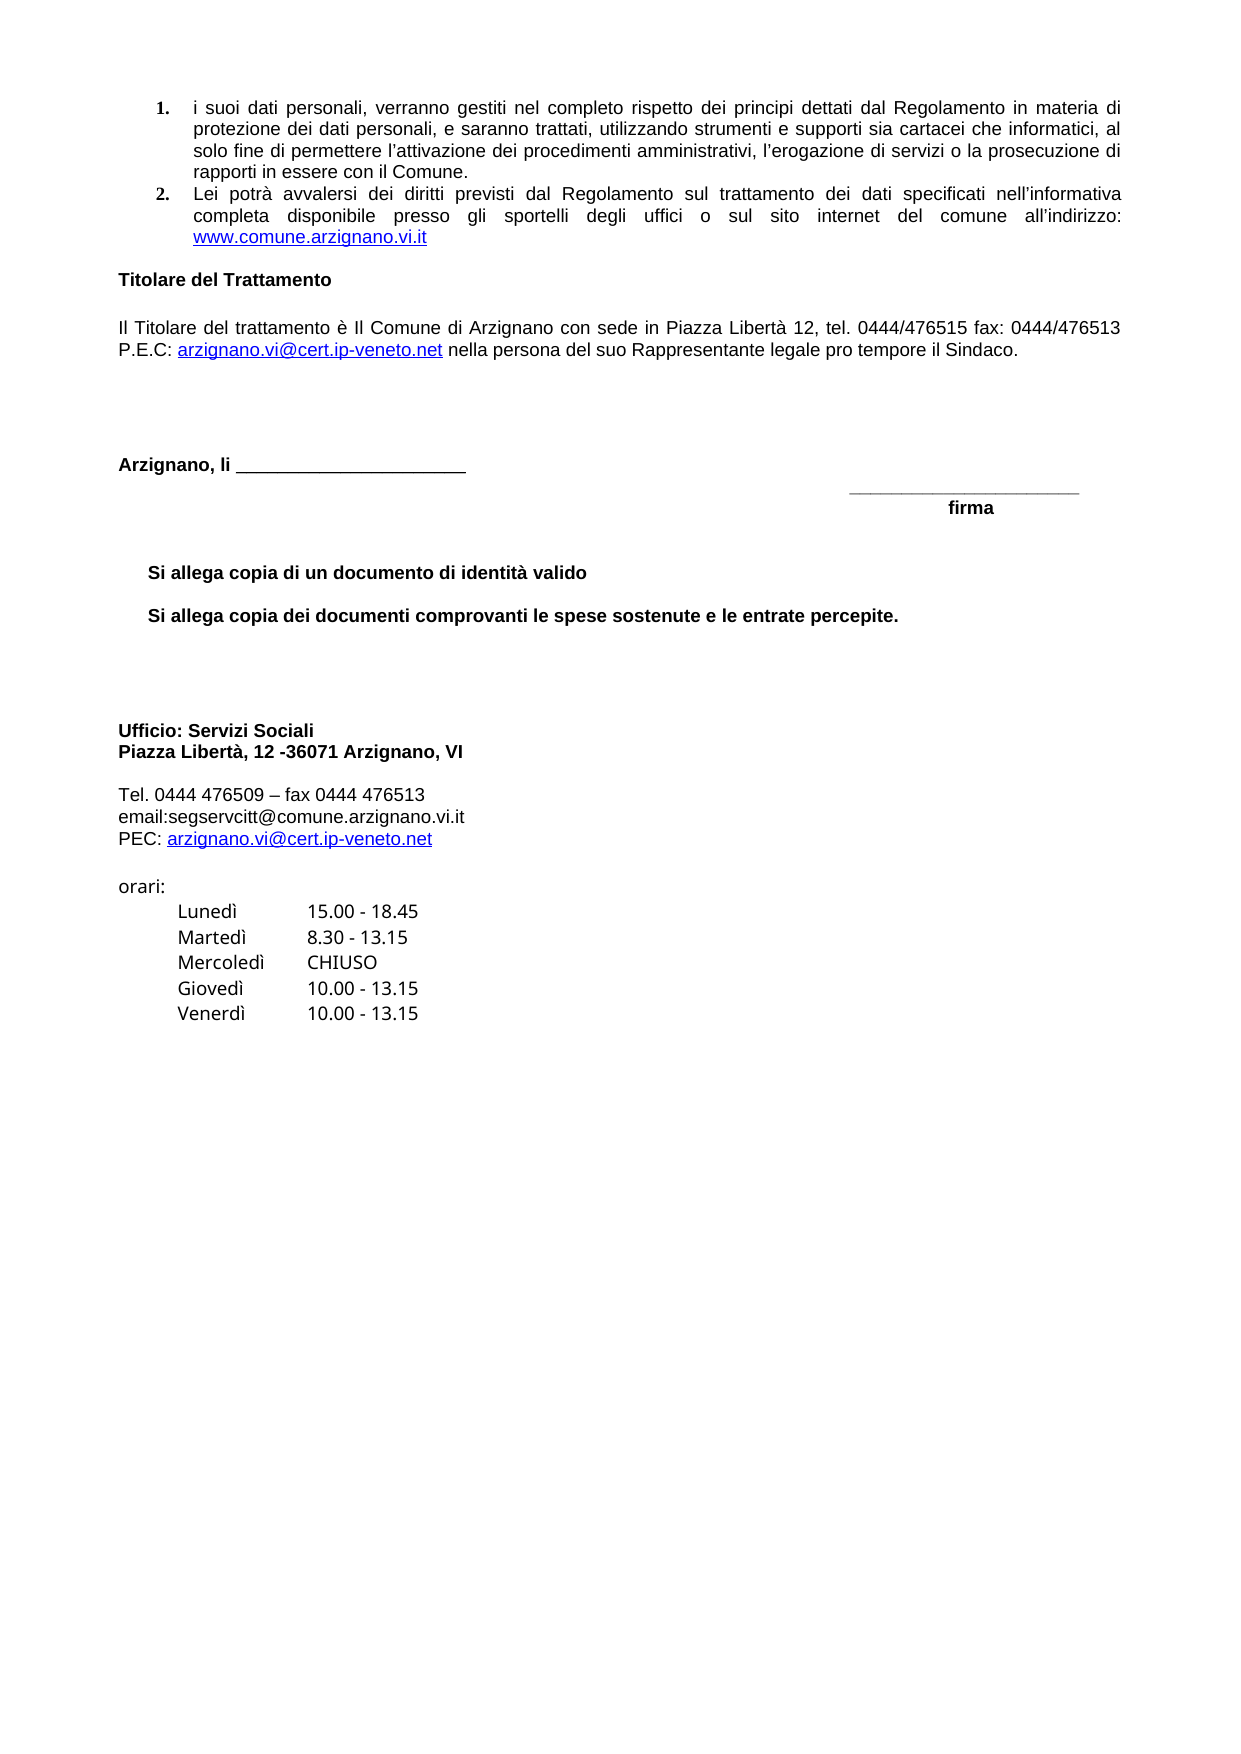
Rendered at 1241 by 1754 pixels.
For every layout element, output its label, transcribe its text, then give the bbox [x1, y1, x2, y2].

text Tel. 0444 476509 – fax 0444 476513 [118, 784, 1122, 806]
text Ufficio: Servizi Sociali [118, 719, 1122, 741]
text Martedì 8.30 - 13.15 [177, 924, 1122, 949]
text firma [118, 497, 1122, 518]
text Mercoledì CHIUSO [177, 949, 1122, 975]
text Lunedì 15.00 - 18.45 [177, 898, 1122, 924]
text Arzignano, li ______________________ [118, 454, 1122, 475]
text email:segservcitt@comune.arzignano.vi.it [118, 806, 1122, 827]
text orari: [118, 873, 1122, 898]
list Si allega copia di un documento di identità valido [118, 561, 1122, 583]
list Si allega copia dei documenti comprovanti le spese sostenute e le entrate percepite. [118, 604, 1122, 626]
text Venerdì 10.00 - 13.15 [177, 1001, 1122, 1026]
text Giovedì 10.00 - 13.15 [177, 975, 1122, 1001]
text ______________________ [118, 475, 1122, 497]
text Il Titolare del trattamento è Il Comune di Arzignano con sede in Piazza Libertà 12, tel. 0444/476515 fax: 0444/476513 P.E.C: arzignano.vi@cert.ip-veneto.net nella persona del suo Rappresentante legale pro tempore il Sindaco. [118, 317, 1122, 360]
text Titolare del Trattamento [118, 269, 1122, 291]
text PEC: arzignano.vi@cert.ip-veneto.net [118, 827, 1122, 849]
list Lei potrà avvalersi dei diritti previsti dal Regolamento sul trattamento dei dati specificati nell’informativa completa disponibile presso gli sportelli degli uffici o sul sito internet del comune all’indirizzo: www.comune.arzignano.vi.it [156, 183, 1122, 248]
list i suoi dati personali, verranno gestiti nel completo rispetto dei principi dettati dal Regolamento in materia di protezione dei dati personali, e saranno trattati, utilizzando strumenti e supporti sia cartacei che informatici, al solo fine di permettere l’attivazione dei procedimenti amministrativi, l’erogazione di servizi o la prosecuzione di rapporti in essere con il Comune. [156, 96, 1122, 183]
text Piazza Libertà, 12 -36071 Arzignano, VI [118, 741, 1122, 763]
